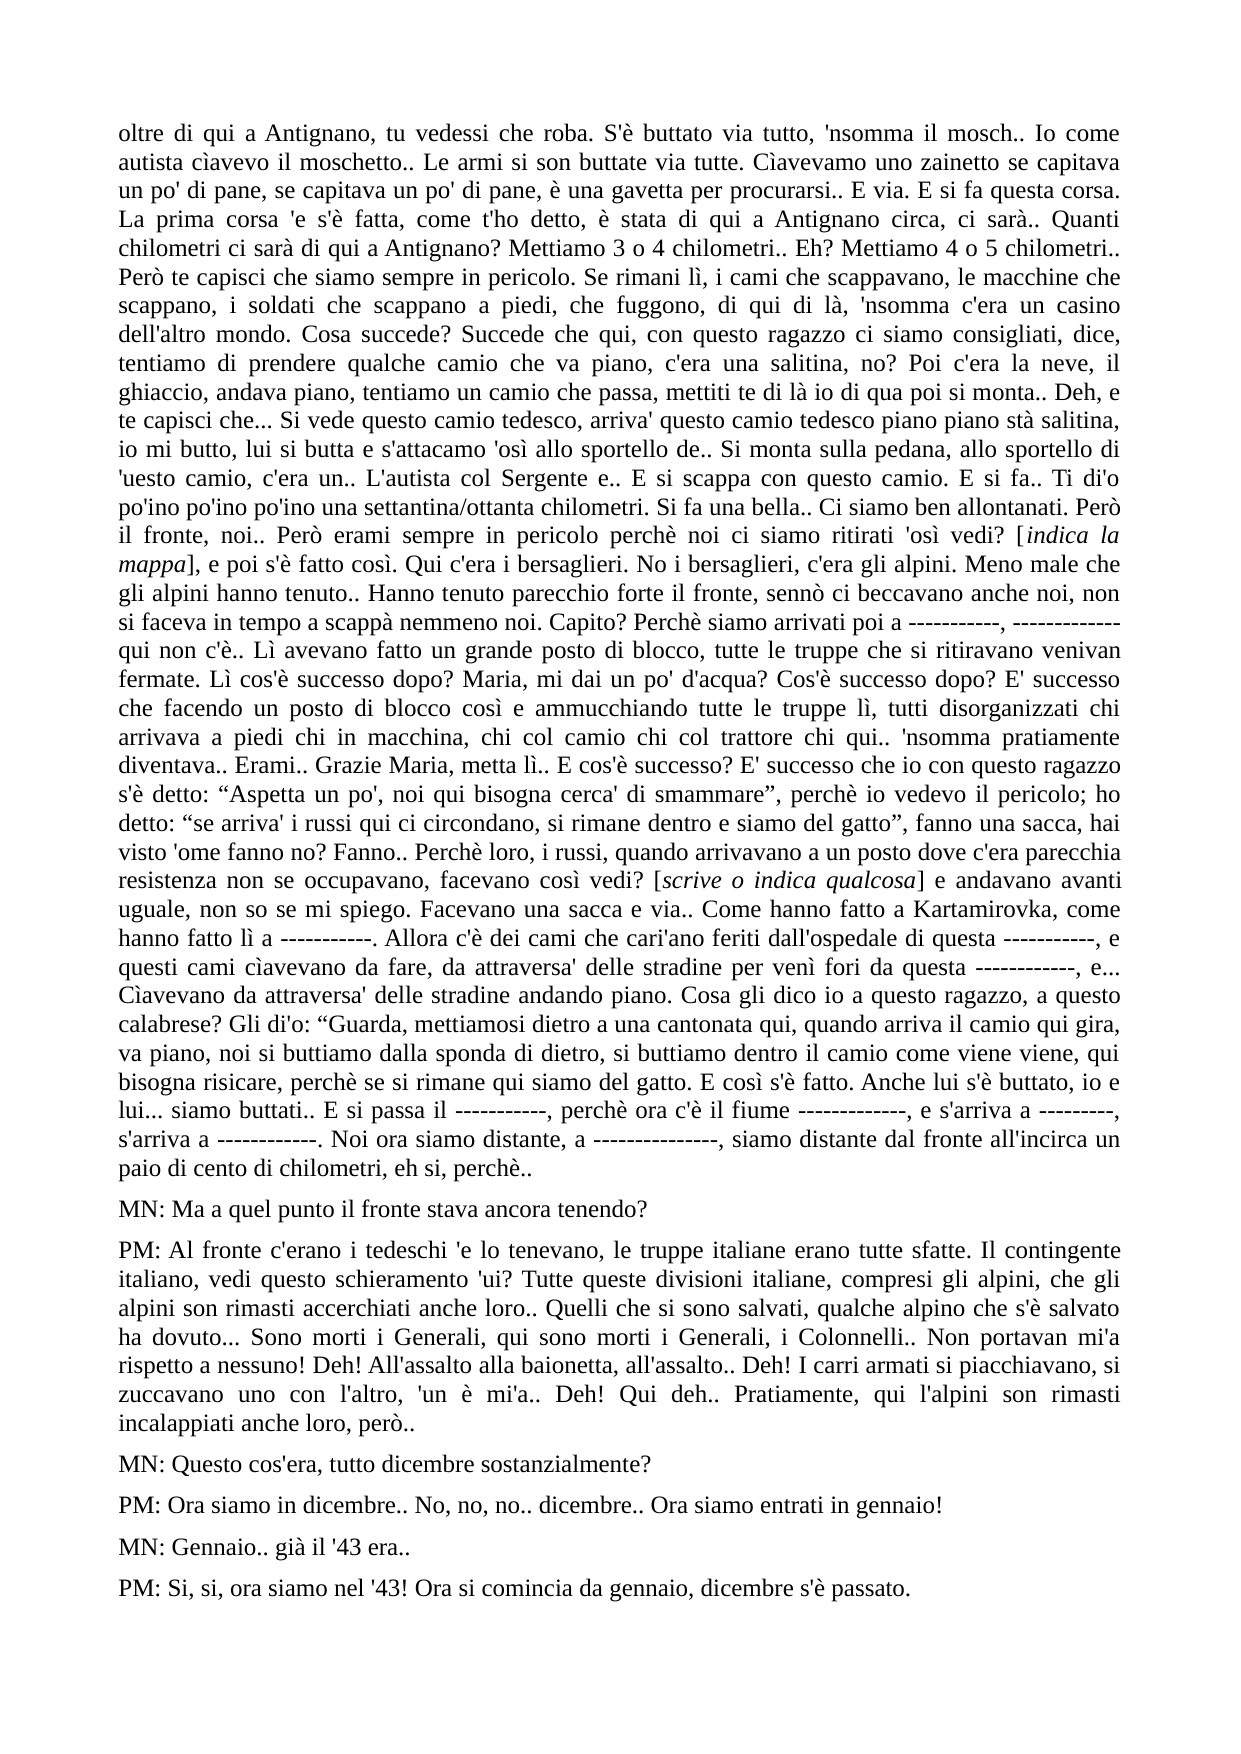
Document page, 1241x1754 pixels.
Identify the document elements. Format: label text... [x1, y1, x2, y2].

text oltre di qui a Antignano, tu vedessi che roba. S'è buttato via tutto, 'nsomma il mosch.. Io come autista cìavevo il moschetto.. Le armi si son buttate via tutte. Cìavevamo uno zainetto se capitava un po' di pane, se capitava un po' di pane, è una gavetta per procurarsi.. E via. E si fa questa corsa. La prima corsa 'e s'è fatta, come t'ho detto, è stata di qui a Antignano circa, ci sarà.. Quanti chilometri ci sarà di qui a Antignano? Mettiamo 3 o 4 chilometri.. Eh? Mettiamo 4 o 5 chilometri.. Però te capisci che siamo sempre in pericolo. Se rimani lì, i cami che scappavano, le macchine che scappano, i soldati che scappano a piedi, che fuggono, di qui di là, 'nsomma c'era un casino dell'altro mondo. Cosa succede? Succede che qui, con questo ragazzo ci siamo consigliati, dice, tentiamo di prendere qualche camio che va piano, c'era una salitina, no? Poi c'era la neve, il ghiaccio, andava piano, tentiamo un camio che passa, mettiti te di là io di qua poi si monta.. Deh, e te capisci che... Si vede questo camio tedesco, arriva' questo camio tedesco piano piano stà salitina, io mi butto, lui si butta e s'attacamo 'osì allo sportello de.. Si monta sulla pedana, allo sportello di 'uesto camio, c'era un.. L'autista col Sergente e.. E si scappa con questo camio. E si fa.. Ti di'o po'ino po'ino po'ino una settantina/ottanta chilometri. Si fa una bella.. Ci siamo ben allontanati. Però il fronte, noi.. Però erami sempre in pericolo perchè noi ci siamo ritirati 'osì vedi? [indica la mappa], e poi s'è fatto così. Qui c'era i bersaglieri. No i bersaglieri, c'era gli alpini. Meno male che gli alpini hanno tenuto.. Hanno tenuto parecchio forte il fronte, sennò ci beccavano anche noi, non si faceva in tempo a scappà nemmeno noi. Capito? Perchè siamo arrivati poi a -----------, ------------- qui non c'è.. Lì avevano fatto un grande posto di blocco, tutte le truppe che si ritiravano venivan fermate. Lì cos'è successo dopo? Maria, mi dai un po' d'acqua? Cos'è successo dopo? E' successo che facendo un posto di blocco così e ammucchiando tutte le truppe lì, tutti disorganizzati chi arrivava a piedi chi in macchina, chi col camio chi col trattore chi qui.. 'nsomma pratiamente diventava.. Erami.. Grazie Maria, metta lì.. E cos'è successo? E' successo che io con questo ragazzo s'è detto: “Aspetta un po', noi qui bisogna cerca' di smammare”, perchè io vedevo il pericolo; ho detto: “se arriva' i russi qui ci circondano, si rimane dentro e siamo del gatto”, fanno una sacca, hai visto 'ome fanno no? Fanno.. Perchè loro, i russi, quando arrivavano a un posto dove c'era parecchia resistenza non se occupavano, facevano così vedi? [scrive o indica qualcosa] e andavano avanti uguale, non so se mi spiego. Facevano una sacca e via.. Come hanno fatto a Kartamirovka, come hanno fatto lì a -----------. Allora c'è dei cami che cari'ano feriti dall'ospedale di questa -----------, e questi cami cìavevano da fare, da attraversa' delle stradine per venì fori da questa ------------, e... Cìavevano da attraversa' delle stradine andando piano. Cosa gli dico io a questo ragazzo, a questo calabrese? Gli di'o: “Guarda, mettiamosi dietro a una cantonata qui, quando arriva il camio qui gira, va piano, noi si buttiamo dalla sponda di dietro, si buttiamo dentro il camio come viene viene, qui bisogna risicare, perchè se si rimane qui siamo del gatto. E così s'è fatto. Anche lui s'è buttato, io e lui... siamo buttati.. E si passa il -----------, perchè ora c'è il fiume -------------, e s'arriva a ---------, s'arriva a ------------. Noi ora siamo distante, a ---------------, siamo distante dal fronte all'incirca un paio di cento di chilometri, eh si, perchè.. [118, 118, 1122, 1182]
text MN: Ma a quel punto il fronte stava ancora tenendo? [118, 1194, 1122, 1223]
text MN: Gennaio.. già il '43 era.. [118, 1532, 1122, 1561]
text PM: Si, si, ora siamo nel '43! Ora si comincia da gennaio, dicembre s'è passato. [118, 1573, 1122, 1602]
text PM: Al fronte c'erano i tedeschi 'e lo tenevano, le truppe italiane erano tutte sfatte. Il contingente italiano, vedi questo schieramento 'ui? Tutte queste divisioni italiane, compresi gli alpini, che gli alpini son rimasti accerchiati anche loro.. Quelli che si sono salvati, qualche alpino che s'è salvato ha dovuto... Sono morti i Generali, qui sono morti i Generali, i Colonnelli.. Non portavan mi'a rispetto a nessuno! Deh! All'assalto alla baionetta, all'assalto.. Deh! I carri armati si piacchiavano, si zuccavano uno con l'altro, 'un è mi'a.. Deh! Qui deh.. Pratiamente, qui l'alpini son rimasti incalappiati anche loro, però.. [118, 1236, 1122, 1437]
text MN: Questo cos'era, tutto dicembre sostanzialmente? [118, 1449, 1122, 1478]
text PM: Ora siamo in dicembre.. No, no, no.. dicembre.. Ora siamo entrati in gennaio! [118, 1491, 1122, 1519]
